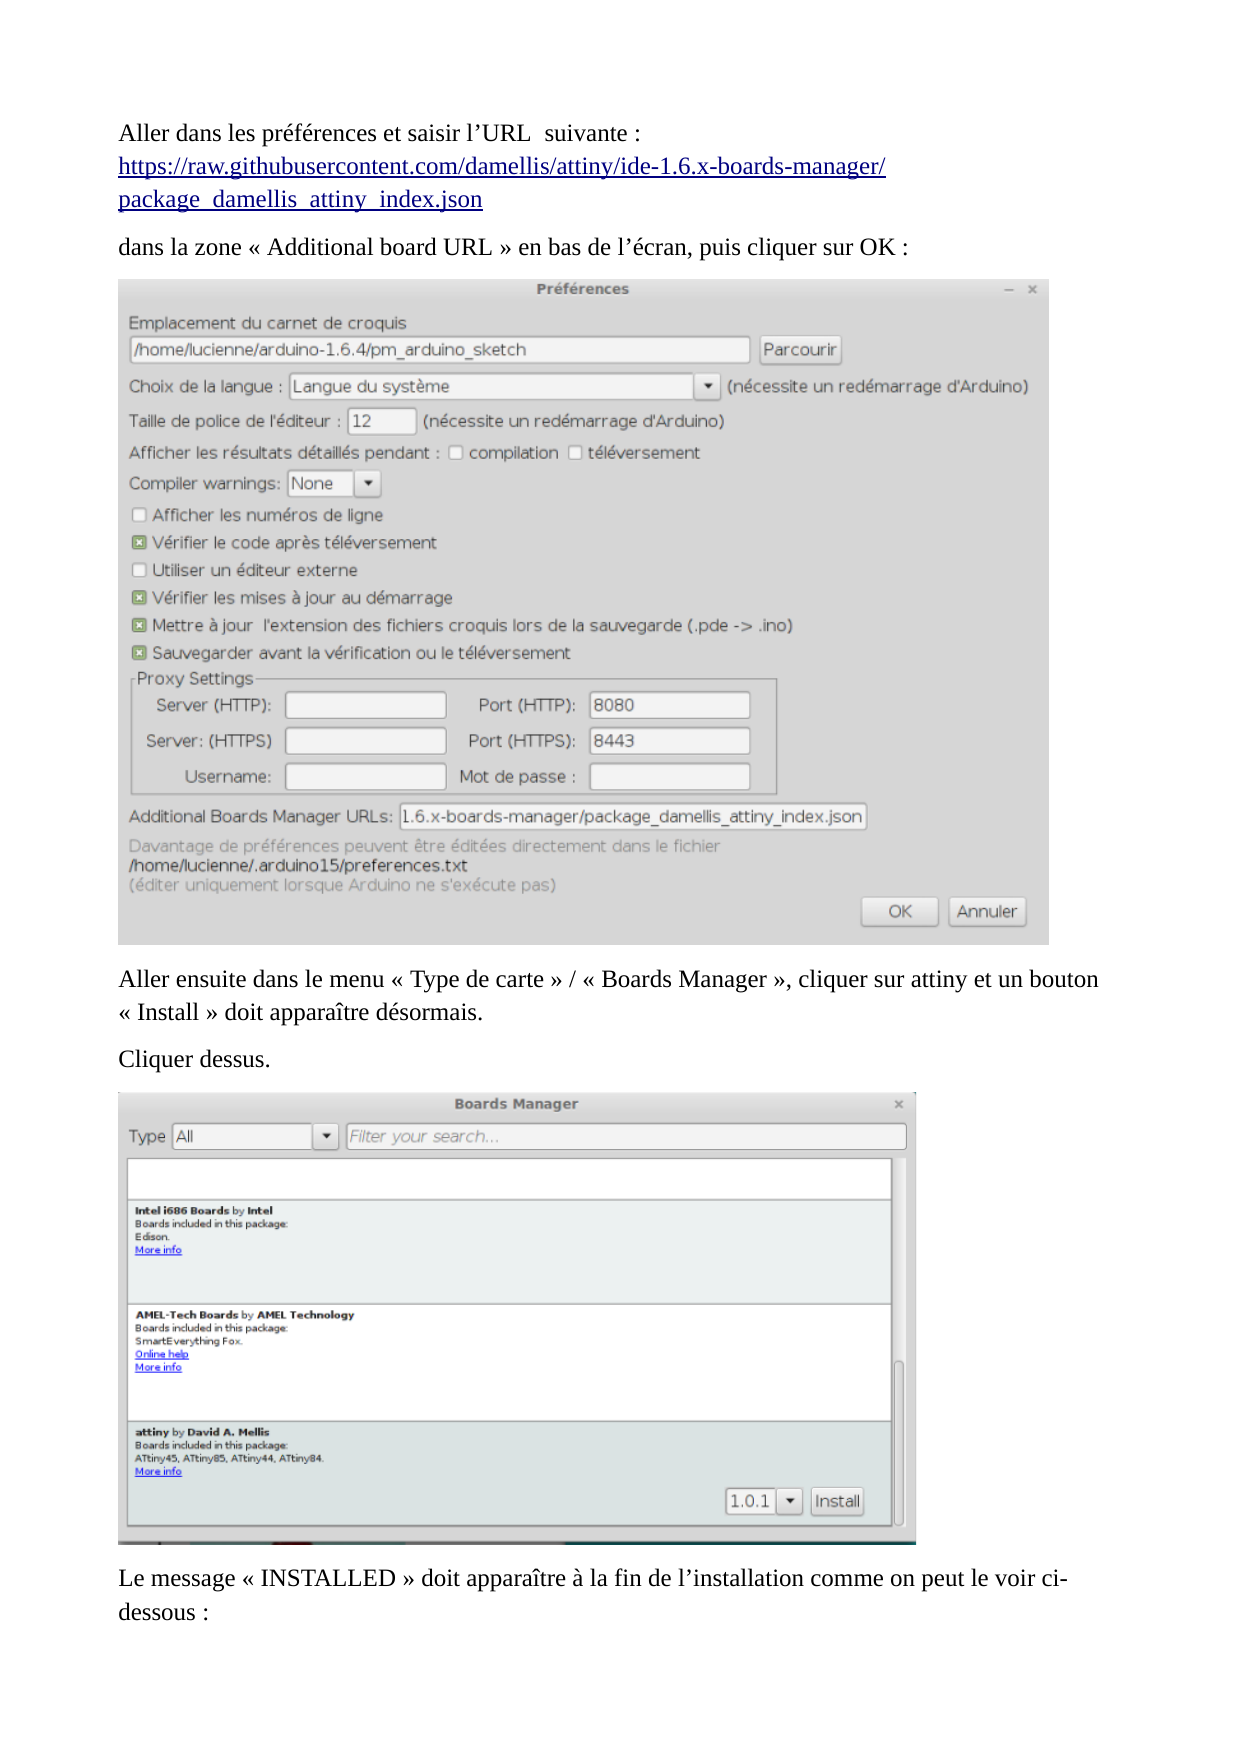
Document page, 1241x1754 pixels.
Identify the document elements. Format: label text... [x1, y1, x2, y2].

picture [118, 279, 1049, 945]
text Le message « INSTALLED » doit apparaître à la fin de l’installation comme on peut le voir ci-dessous : [118, 1563, 1122, 1625]
text Aller dans les préférences et saisir l’URL suivante : https://raw.githubusercontent.com/damellis/attiny/ide-1.6.x-boards-manager/package_damellis_attiny_index.json [118, 118, 1122, 213]
text Aller ensuite dans le menu « Type de carte » / « Boards Manager », cliquer sur attiny et un bouton « Install » doit apparaître désormais. [118, 964, 1122, 1026]
text Cliquer dessus. [118, 1044, 1122, 1073]
picture [118, 1092, 917, 1545]
text dans la zone « Additional board URL » en bas de l’écran, puis cliquer sur OK : [118, 232, 1122, 261]
